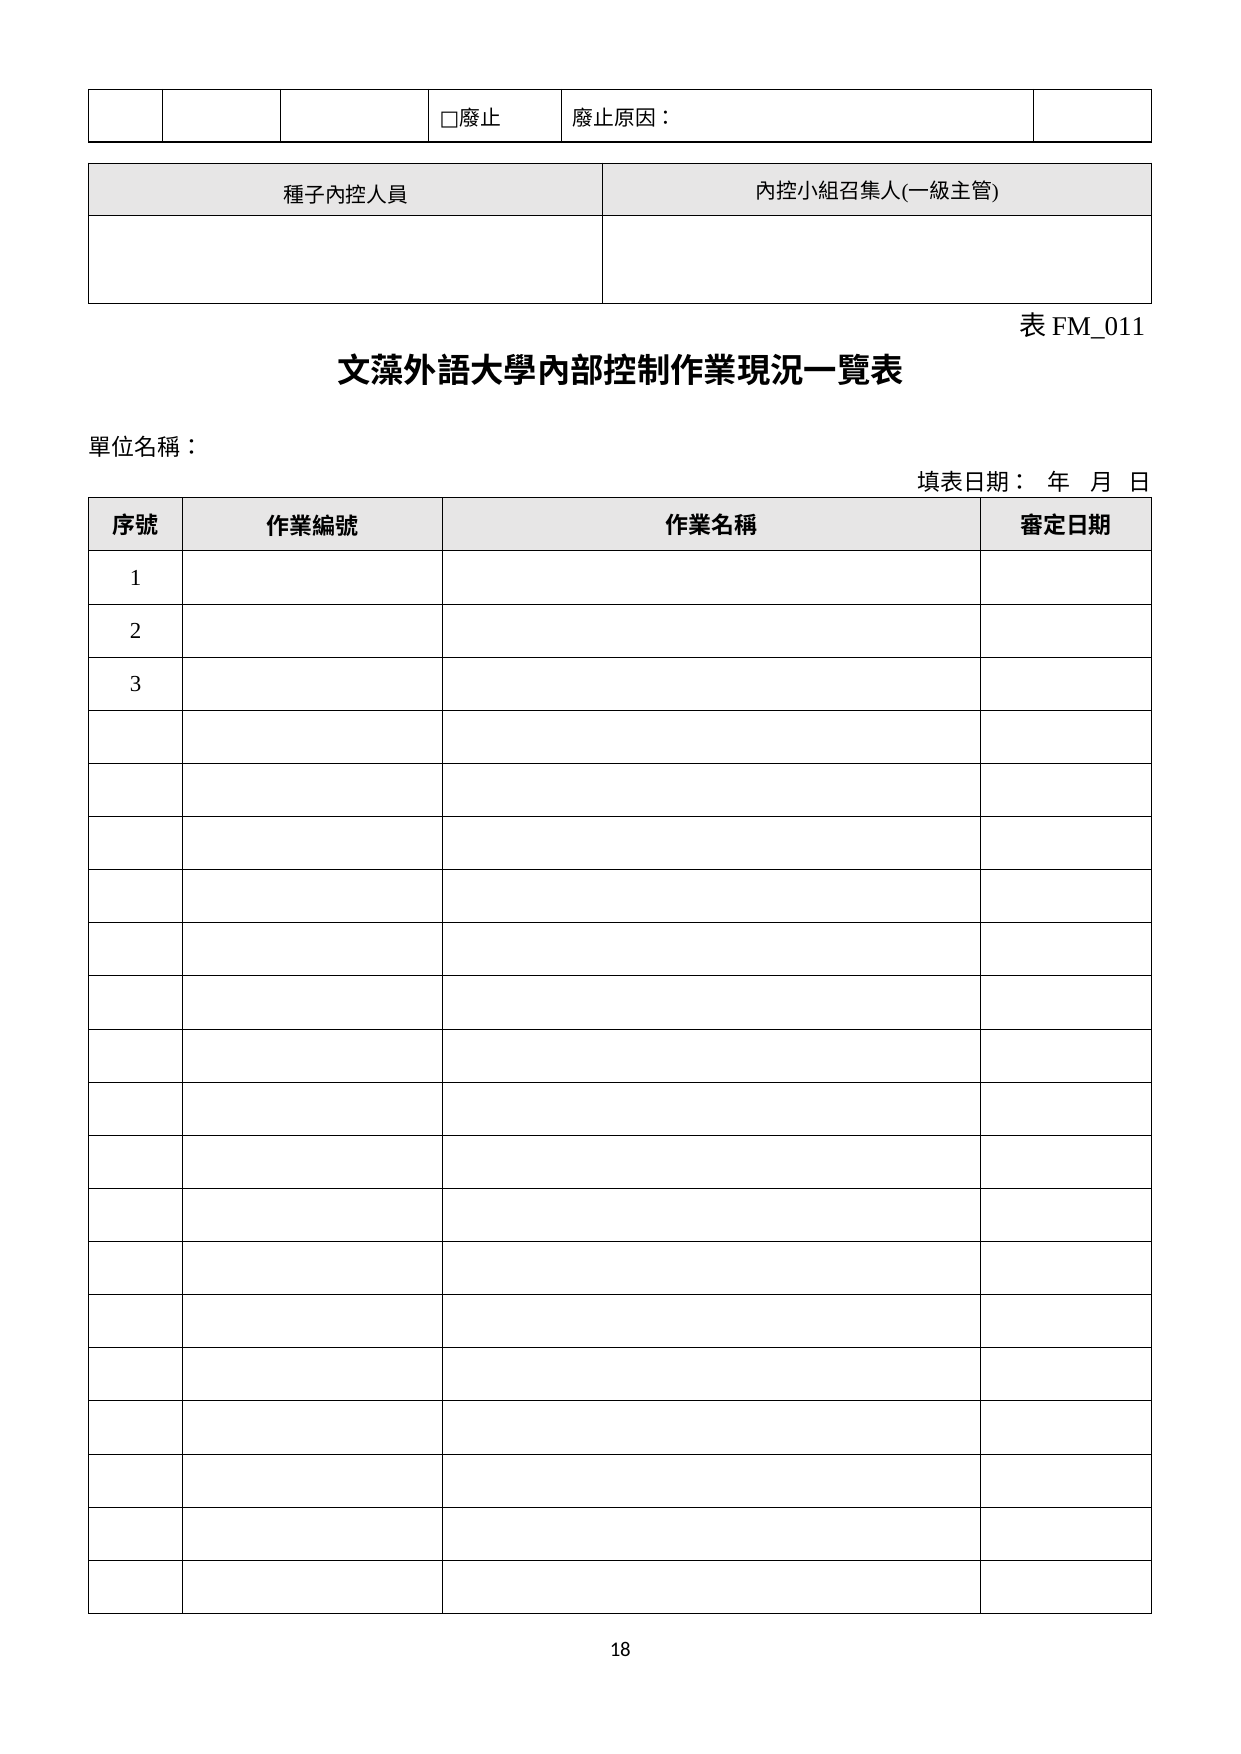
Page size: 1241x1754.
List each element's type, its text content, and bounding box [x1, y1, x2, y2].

table_cell [981, 976, 1151, 1028]
table_header 種子內控人員 [89, 164, 602, 215]
table_cell [183, 1295, 442, 1347]
table_cell [443, 1136, 980, 1188]
text 文藻外語大學內部控制作業現況一覽表 [89, 343, 1152, 392]
table_cell [443, 1401, 980, 1453]
table_cell [443, 605, 980, 657]
table_cell [89, 976, 182, 1028]
table_header 作業名稱 [443, 498, 980, 550]
table_cell [183, 1508, 442, 1560]
table_cell [183, 1561, 442, 1613]
table_cell [443, 658, 980, 710]
table_cell [89, 817, 182, 869]
table_cell [183, 1242, 442, 1294]
table_cell [981, 764, 1151, 816]
table_cell [183, 658, 442, 710]
table_cell 3 [89, 658, 182, 710]
table_cell [183, 605, 442, 657]
table_cell [89, 1508, 182, 1560]
table_cell [443, 551, 980, 603]
table_cell [89, 764, 182, 816]
table_cell [981, 658, 1151, 710]
table_cell [981, 1295, 1151, 1347]
table_cell [981, 1401, 1151, 1453]
table_cell [89, 1030, 182, 1082]
text 填表日期： 年 月 日 [89, 464, 1152, 497]
table_cell [183, 1189, 442, 1241]
table_cell [603, 216, 1151, 303]
table_cell [183, 764, 442, 816]
table_cell [183, 711, 442, 763]
table_header 序號 [89, 498, 182, 550]
table_cell [981, 551, 1151, 603]
table_header 內控小組召集人(一級主管) [603, 164, 1151, 215]
table_cell 1 [89, 551, 182, 603]
table_cell [443, 870, 980, 922]
table_cell □廢止 [429, 90, 561, 141]
table_cell [443, 976, 980, 1028]
table_cell [89, 216, 602, 303]
text 表FM_011 [89, 304, 1152, 343]
table_cell [89, 1189, 182, 1241]
table_cell [443, 711, 980, 763]
table_cell [981, 870, 1151, 922]
table_cell [89, 1401, 182, 1453]
table_cell [89, 90, 162, 141]
table_cell [89, 711, 182, 763]
table_cell [443, 817, 980, 869]
table_cell [981, 1242, 1151, 1294]
table_cell [981, 1030, 1151, 1082]
table_header 審定日期 [981, 498, 1151, 550]
table_cell 廢止原因： [562, 90, 1033, 141]
table_cell [443, 1455, 980, 1507]
table_cell [981, 711, 1151, 763]
table_cell [981, 1348, 1151, 1400]
table_cell [443, 1083, 980, 1135]
table_cell [89, 1455, 182, 1507]
table_cell [443, 1242, 980, 1294]
table_cell [981, 923, 1151, 975]
table_cell [183, 551, 442, 603]
table_cell [981, 1136, 1151, 1188]
table_cell [183, 976, 442, 1028]
table_cell [89, 923, 182, 975]
table_cell [183, 1136, 442, 1188]
table_cell [89, 1295, 182, 1347]
table_cell [443, 1348, 980, 1400]
table_cell [183, 817, 442, 869]
table_header 作業編號 [183, 498, 442, 550]
table_cell [89, 1348, 182, 1400]
table_cell [183, 870, 442, 922]
table_cell [443, 1561, 980, 1613]
table_cell [443, 1189, 980, 1241]
table_cell [981, 605, 1151, 657]
table_cell [89, 1242, 182, 1294]
table_cell [183, 1348, 442, 1400]
table_cell [1034, 90, 1151, 141]
table_cell [443, 764, 980, 816]
table_cell [183, 1083, 442, 1135]
table_cell [163, 90, 280, 141]
table_cell [981, 817, 1151, 869]
table_cell [443, 1508, 980, 1560]
table_cell [89, 1561, 182, 1613]
table_cell [89, 1083, 182, 1135]
table_cell [89, 870, 182, 922]
table_cell [89, 1136, 182, 1188]
table_cell [981, 1561, 1151, 1613]
table_cell [443, 1295, 980, 1347]
table_cell [183, 923, 442, 975]
table_cell [981, 1083, 1151, 1135]
table_cell [281, 90, 428, 141]
table_cell [443, 923, 980, 975]
table_cell [981, 1508, 1151, 1560]
table_cell [183, 1030, 442, 1082]
text 單位名稱： [89, 422, 1152, 464]
table_cell [981, 1455, 1151, 1507]
table_cell [183, 1455, 442, 1507]
table_cell [981, 1189, 1151, 1241]
table_cell 2 [89, 605, 182, 657]
table_cell [443, 1030, 980, 1082]
table_cell [183, 1401, 442, 1453]
